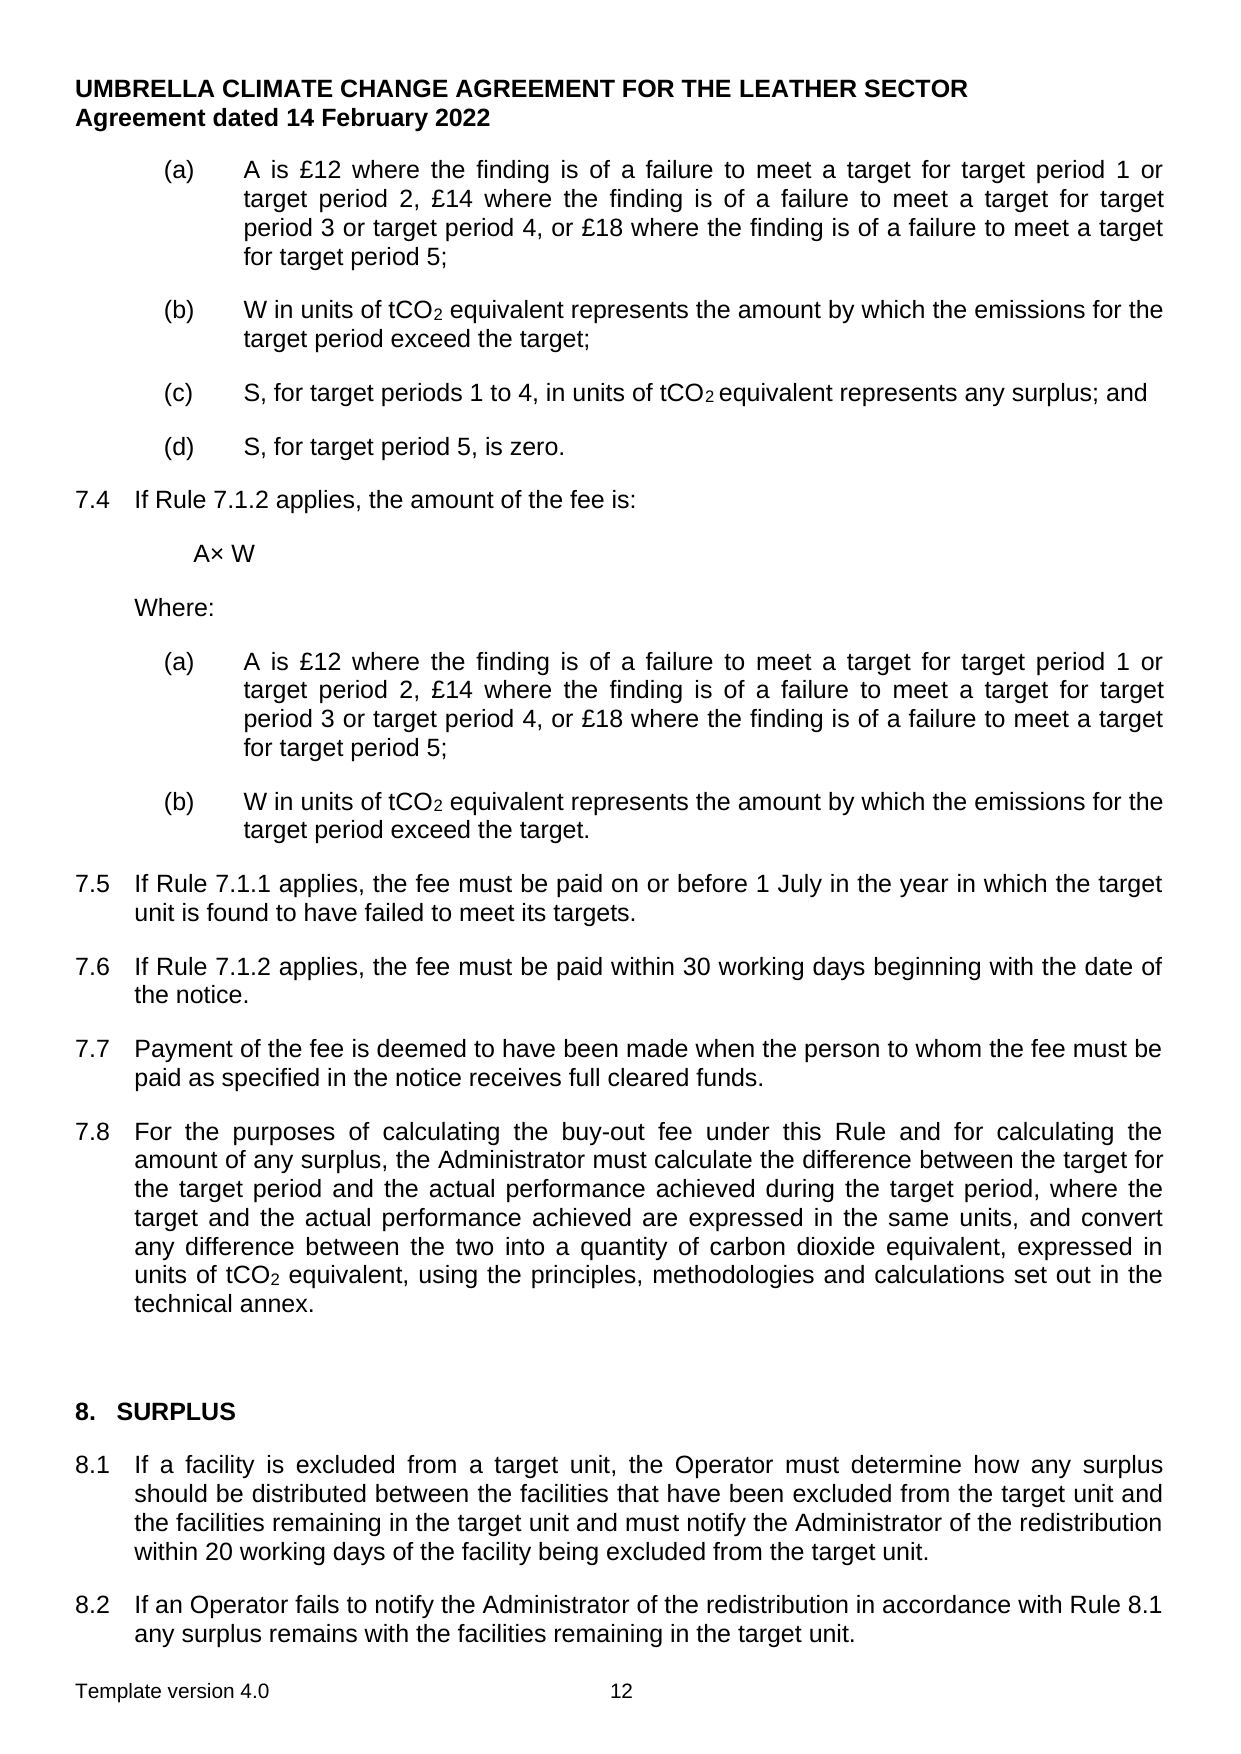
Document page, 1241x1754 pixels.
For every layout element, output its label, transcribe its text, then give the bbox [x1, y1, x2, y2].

list For the purposes of calculating the buy-out fee under this Rule and for calculating the amount of any surplus, the Administrator must calculate the difference between the target for the target period and the actual performance achieved during the target period, where the target and the actual performance achieved are expressed in the same units, and convert any difference between the two into a quantity of carbon dioxide equivalent, expressed in units of tCO2 equivalent, using the principles, methodologies and calculations set out in the technical annex. [75, 1116, 1165, 1318]
list If an Operator fails to notify the Administrator of the redistribution in accordance with Rule 8.1 any surplus remains with the facilities remaining in the target unit. [75, 1590, 1165, 1648]
list SURPLUS [75, 1396, 1165, 1425]
list If a facility is excluded from a target unit, the Operator must determine how any surplus should be distributed between the facilities that have been excluded from the target unit and the facilities remaining in the target unit and must notify the Administrator of the redistribution within 20 working days of the facility being excluded from the target unit. [75, 1450, 1165, 1565]
text A× W [134, 539, 1165, 568]
list W in units of tCO2 equivalent represents the amount by which the emissions for the target period exceed the target. [164, 786, 1165, 844]
list If Rule 7.1.2 applies, the fee must be paid within 30 working days beginning with the date of the notice. [75, 951, 1165, 1009]
list If Rule 7.1.2 applies, the amount of the fee is: [75, 485, 1165, 514]
list W in units of tCO2 equivalent represents the amount by which the emissions for the target period exceed the target; [164, 295, 1165, 353]
text Where: [134, 593, 1165, 621]
list If Rule 7.1.1 applies, the fee must be paid on or before 1 July in the year in which the target unit is found to have failed to meet its targets. [75, 869, 1165, 926]
list A is £12 where the finding is of a failure to meet a target for target period 1 or target period 2, £14 where the finding is of a failure to meet a target for target period 3 or target period 4, or £18 where the finding is of a failure to meet a target for target period 5; [164, 646, 1165, 761]
list Payment of the fee is deemed to have been made when the person to whom the fee must be paid as specified in the notice receives full cleared funds. [75, 1034, 1165, 1091]
list A is £12 where the finding is of a failure to meet a target for target period 1 or target period 2, £14 where the finding is of a failure to meet a target for target period 3 or target period 4, or £18 where the finding is of a failure to meet a target for target period 5; [164, 155, 1165, 270]
list S, for target periods 1 to 4, in units of tCO2 equivalent represents any surplus; and [164, 378, 1165, 406]
list S, for target period 5, is zero. [164, 431, 1165, 460]
